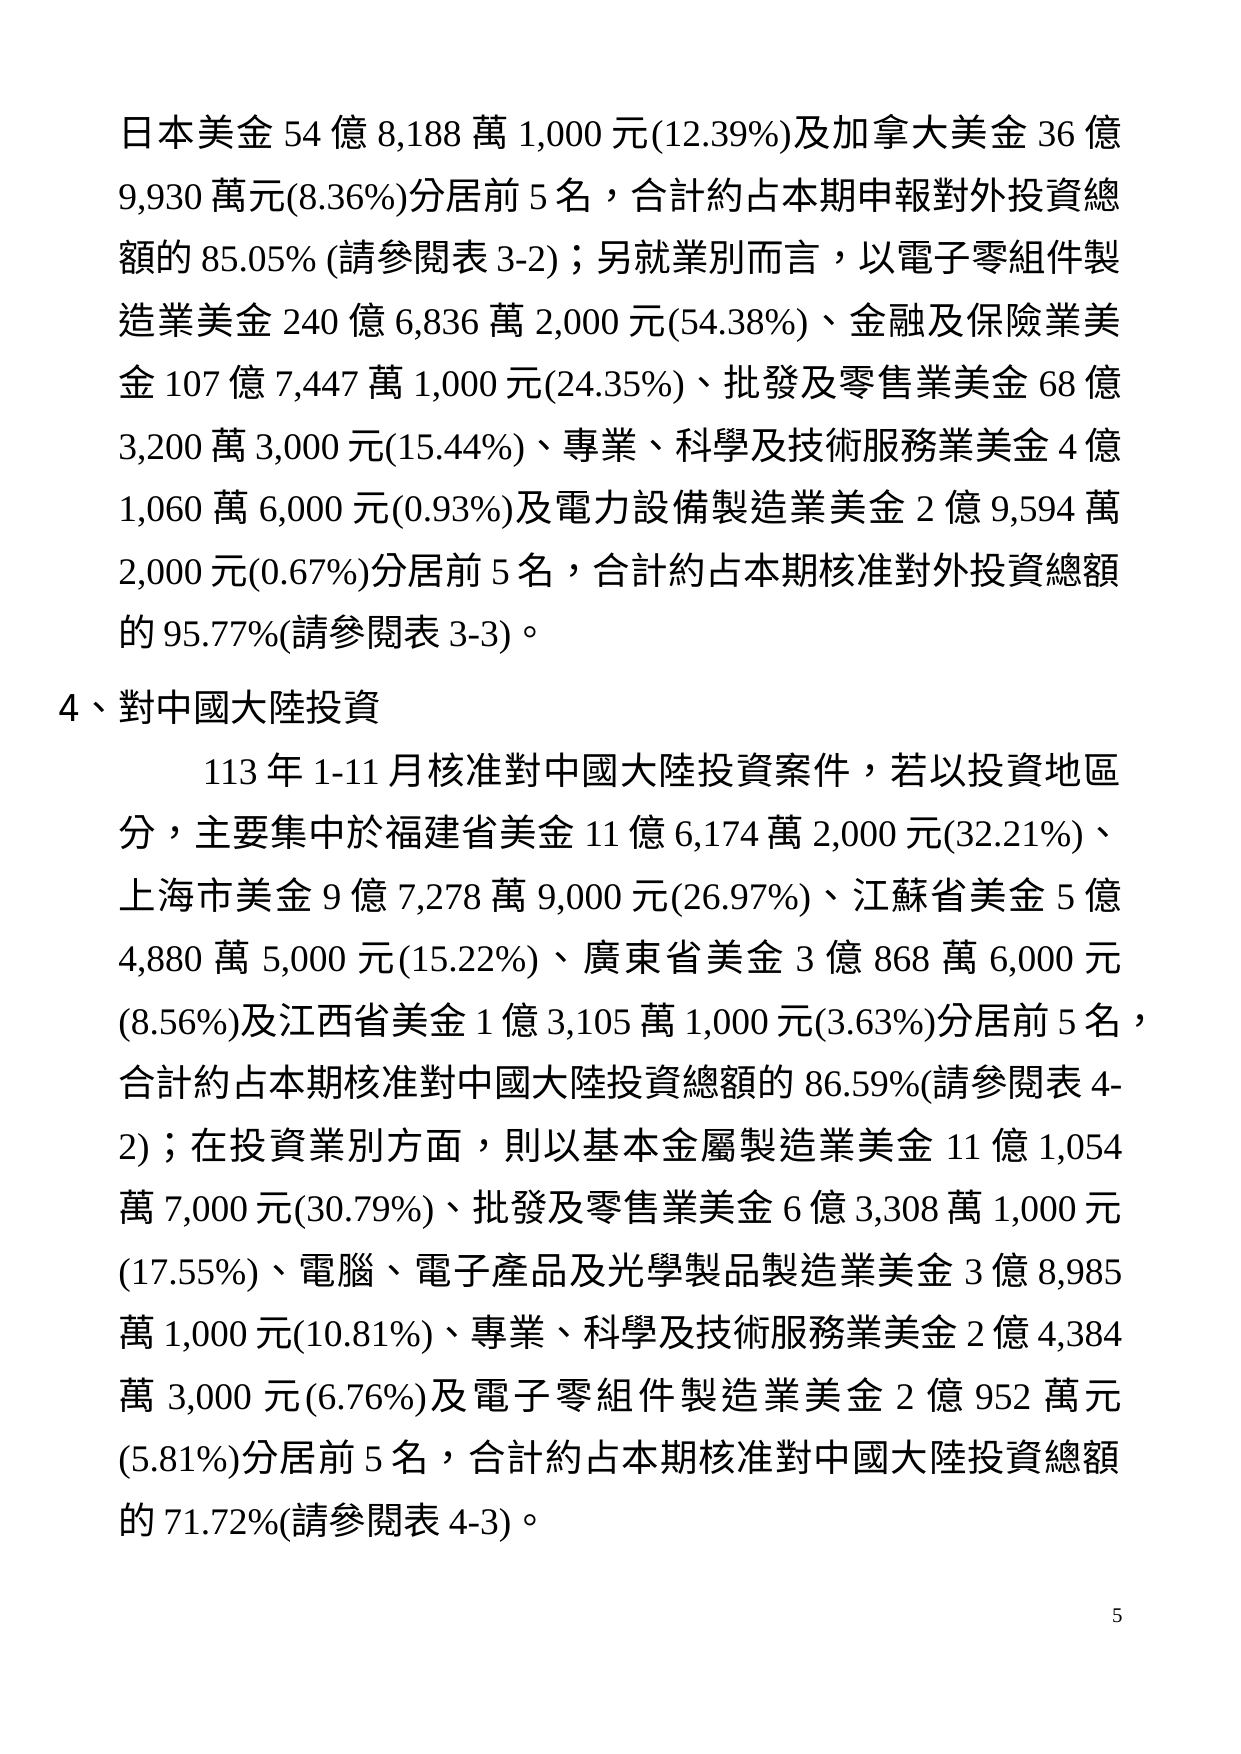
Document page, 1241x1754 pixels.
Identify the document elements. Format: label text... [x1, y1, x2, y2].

text 日本美金54億8,188萬1,000元(12.39%)及加拿大美金36億9,930萬元(8.36%)分居前5名，合計約占本期申報對外投資總額的85.05% (請參閱表3-2)；另就業別而言，以電子零組件製造業美金240億6,836萬2,000元(54.38%)、金融及保險業美金107億7,447萬1,000元(24.35%)、批發及零售業美金68億3,200萬3,000元(15.44%)、專業、科學及技術服務業美金4億1,060萬6,000元(0.93%)及電力設備製造業美金2億9,594萬2,000元(0.67%)分居前5名，合計約占本期核准對外投資總額的95.77%(請參閱表3-3)。 [118, 89, 1122, 651]
list 對中國大陸投資 [57, 664, 1122, 726]
text 113年1-11月核准對中國大陸投資案件，若以投資地區分，主要集中於福建省美金11億6,174萬2,000元(32.21%)、上海市美金9億7,278萬9,000元(26.97%)、江蘇省美金5億4,880萬5,000元(15.22%)、廣東省美金3億868萬6,000元(8.56%)及江西省美金1億3,105萬1,000元(3.63%)分居前5名，合計約占本期核准對中國大陸投資總額的86.59%(請參閱表4-2)；在投資業別方面，則以基本金屬製造業美金11億1,054萬7,000元(30.79%)、批發及零售業美金6億3,308萬1,000元(17.55%)、電腦、電子產品及光學製品製造業美金3億8,985萬1,000元(10.81%)、專業、科學及技術服務業美金2億4,384萬3,000元(6.76%)及電子零組件製造業美金2億952萬元(5.81%)分居前5名，合計約占本期核准對中國大陸投資總額的71.72%(請參閱表4-3)。 [118, 726, 1122, 1539]
